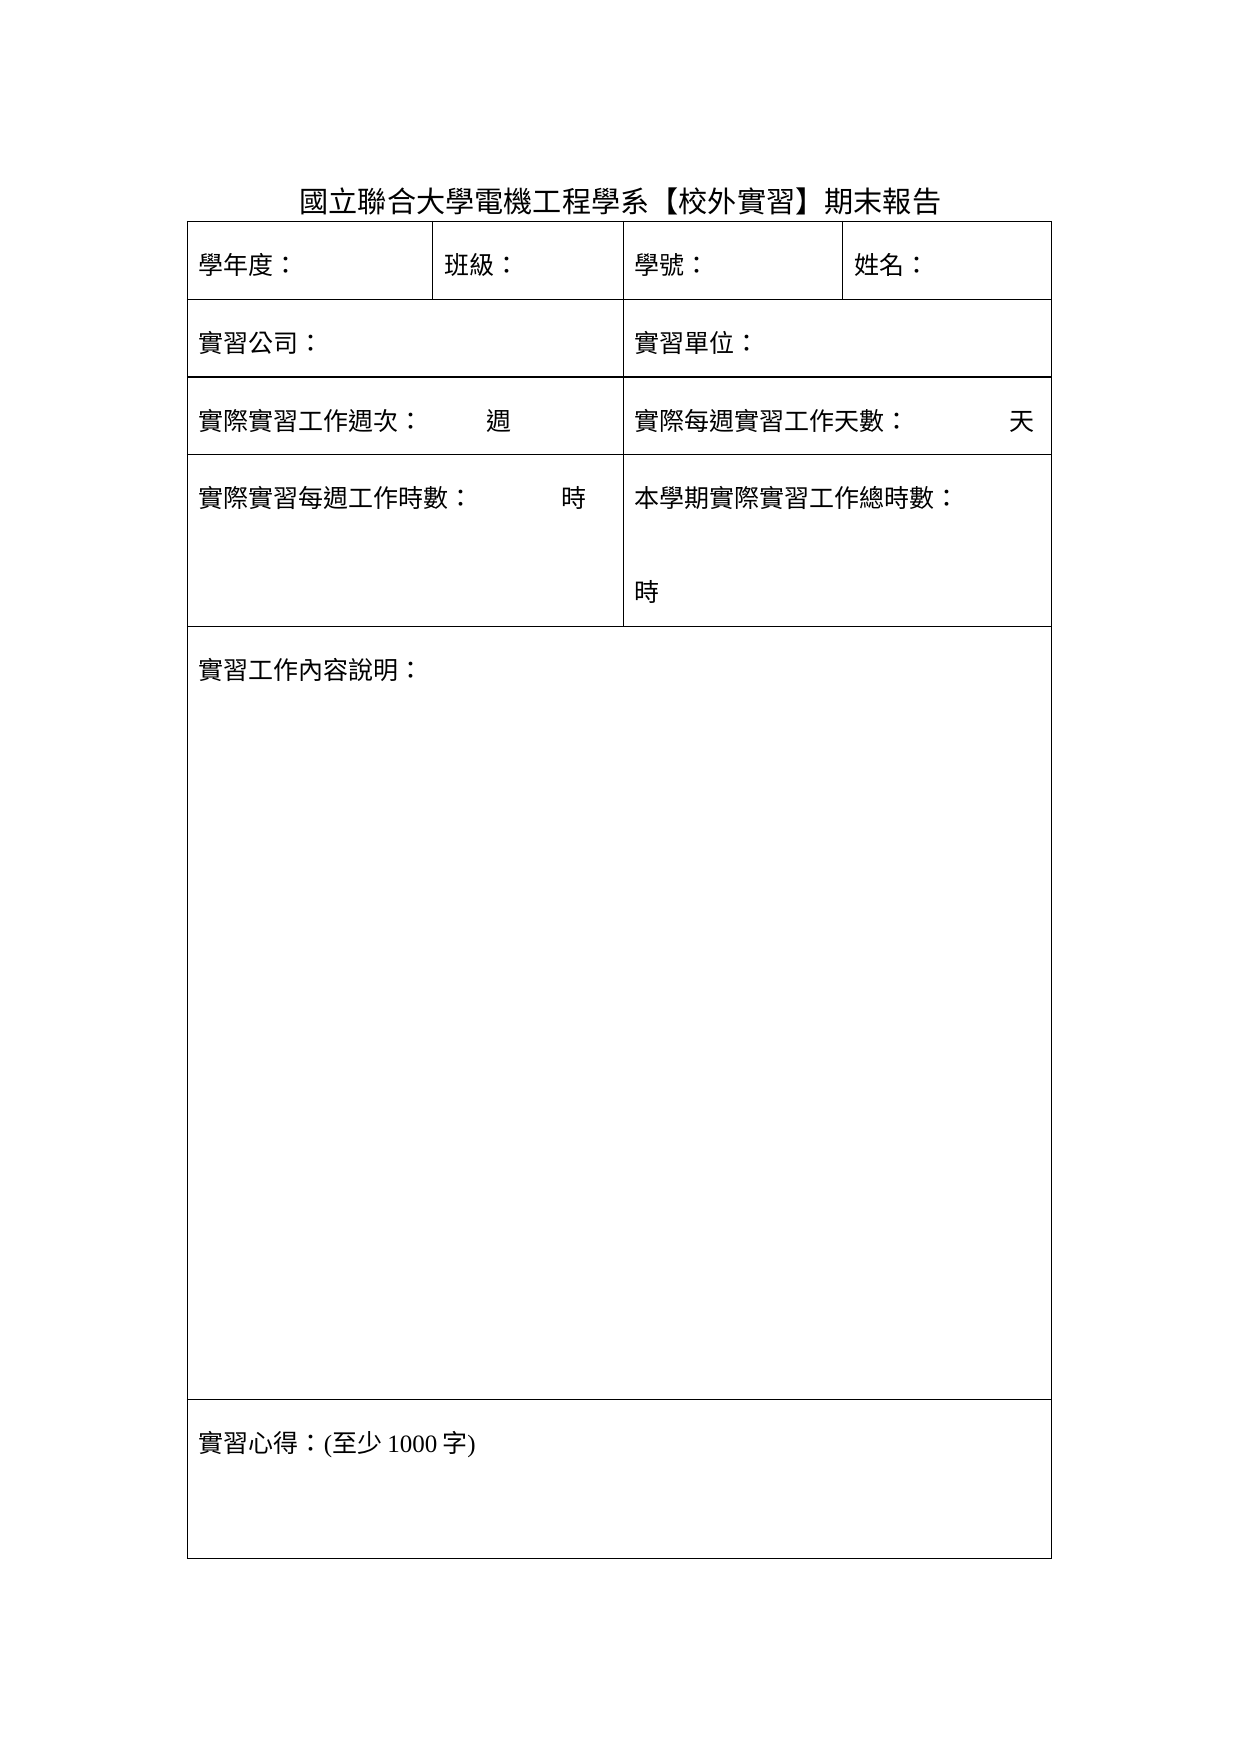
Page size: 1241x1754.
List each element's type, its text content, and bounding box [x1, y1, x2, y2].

table_header 學年度： [188, 222, 432, 298]
table_cell 實習單位： [624, 300, 1051, 376]
table_header 學號： [624, 222, 842, 298]
table_cell 實際每週實習工作天數： 天 [624, 378, 1051, 454]
table_cell 實際實習每週工作時數： 時 [188, 455, 623, 626]
table_cell 實習工作內容說明： [188, 627, 1051, 1399]
table_cell 實際實習工作週次： 週 [188, 378, 623, 454]
table_header 班級： [433, 222, 623, 298]
text 國立聯合大學電機工程學系【校外實習】期末報告 [187, 158, 1053, 221]
table_header 姓名： [843, 222, 1051, 298]
table_cell 實習公司： [188, 300, 623, 376]
table_cell 實習心得：(至少1000字) [188, 1400, 1051, 1558]
table_cell 本學期實際實習工作總時數： 時 [624, 455, 1051, 626]
